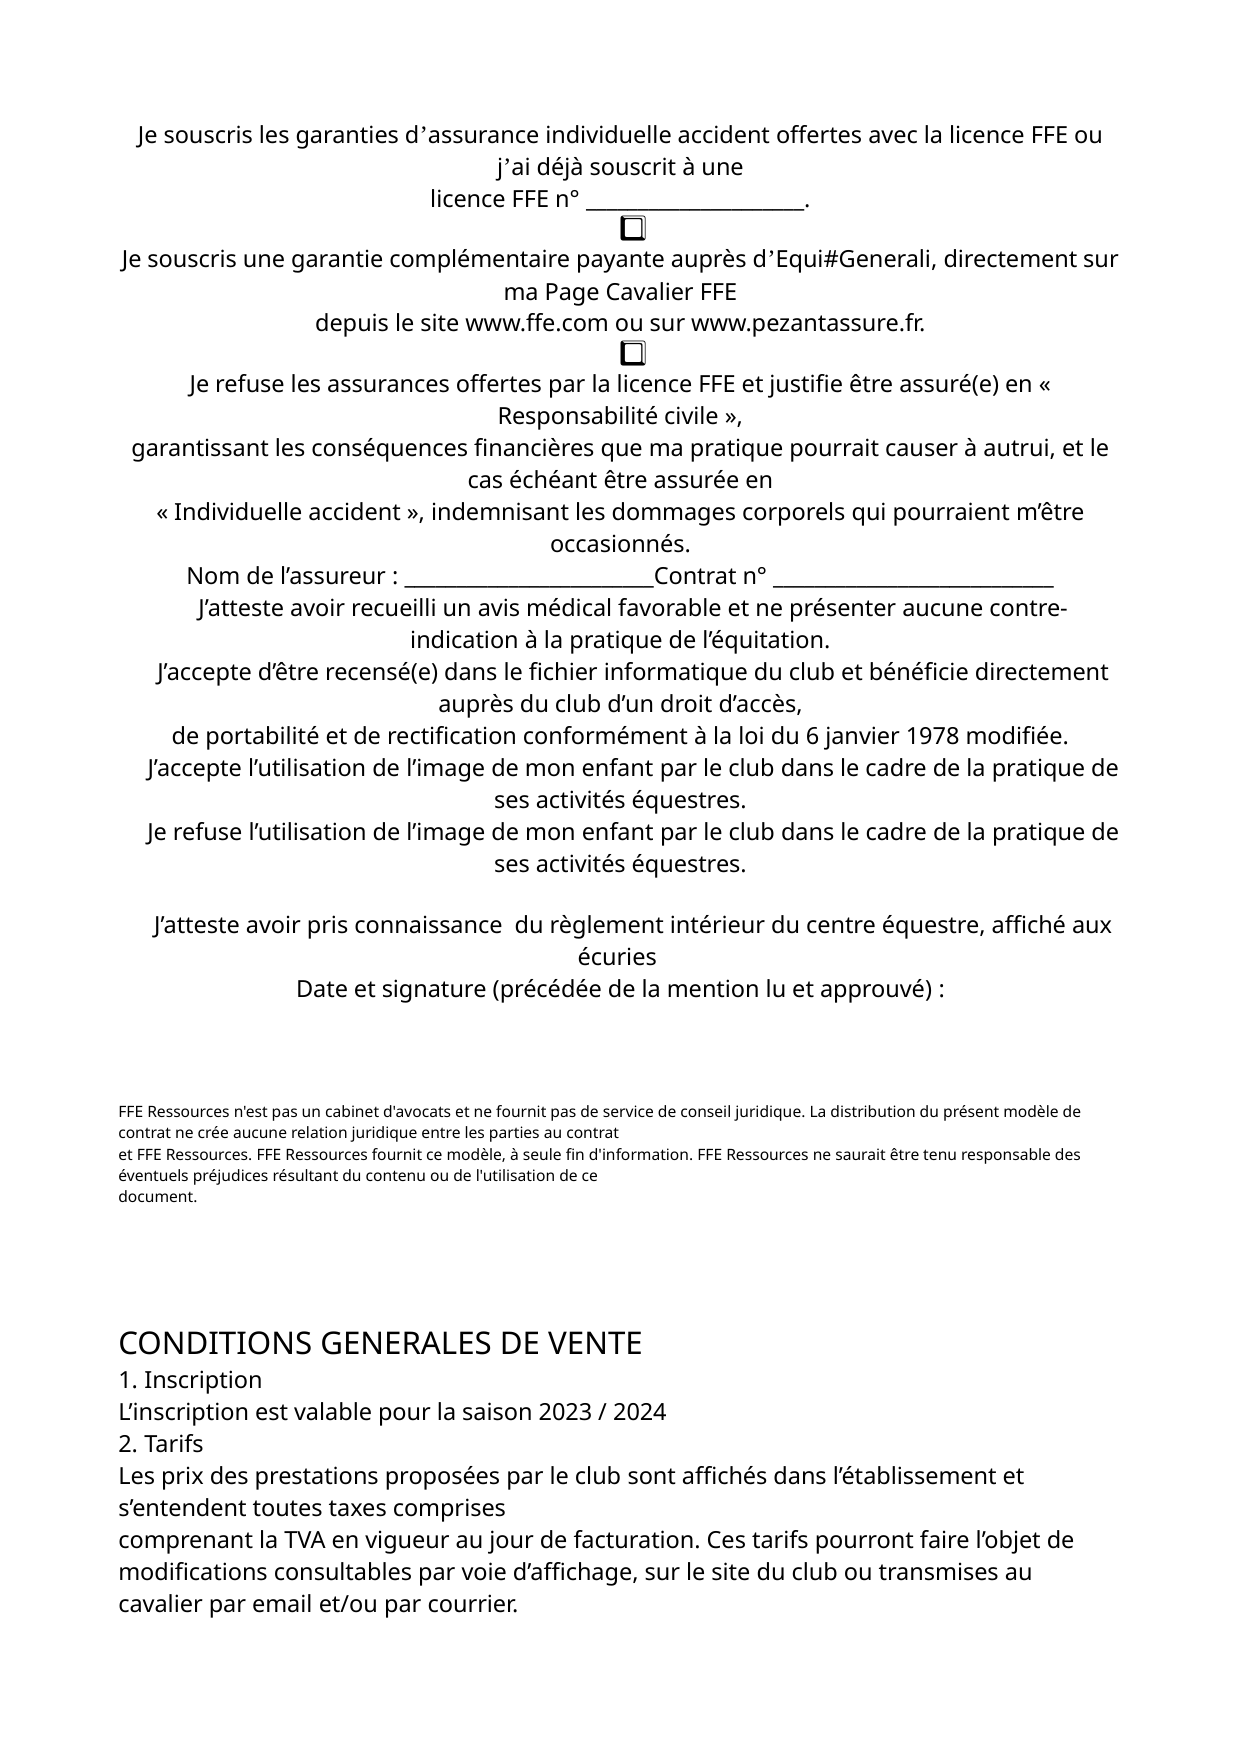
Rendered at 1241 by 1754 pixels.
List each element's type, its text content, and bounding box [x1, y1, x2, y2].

text Je souscris les garanties d’assurance individuelle accident offertes avec la licence FFE ou j’ai déjà souscrit à une licence FFE n° _____________________. ⃣ Je souscris une garantie complémentaire payante auprès d’Equi#Generali, directement sur ma Page Cavalier FFE depuis le site www.ffe.com ou sur www.pezantassure.fr. ⃣ Je refuse les assurances offertes par la licence FFE et justifie être assuré(e) en « Responsabilité civile », garantissant les conséquences financières que ma pratique pourrait causer à autrui, et le cas échéant être assurée en « Individuelle accident », indemnisant les dommages corporels qui pourraient m’être occasionnés. Nom de l’assureur : ________________________Contrat n° ___________________________  J’atteste avoir recueilli un avis médical favorable et ne présenter aucune contre-indication à la pratique de l’équitation.  J’accepte d’être recensé(e) dans le fichier informatique du club et bénéficie directement auprès du club d’un droit d’accès, de portabilité et de rectification conformément à la loi du 6 janvier 1978 modifiée.  J’accepte l’utilisation de l’image de mon enfant par le club dans le cadre de la pratique de ses activités équestres.  Je refuse l’utilisation de l’image de mon enfant par le club dans le cadre de la pratique de ses activités équestres.  J’atteste avoir pris connaissance du règlement intérieur du centre équestre, affiché aux écuries Date et signature (précédée de la mention lu et approuvé) : [118, 118, 1122, 1004]
text FFE Ressources n'est pas un cabinet d'avocats et ne fournit pas de service de conseil juridique. La distribution du présent modèle de contrat ne crée aucune relation juridique entre les parties au contrat et FFE Ressources. FFE Ressources fournit ce modèle, à seule fin d'information. FFE Ressources ne saurait être tenu responsable des éventuels préjudices résultant du contenu ou de l'utilisation de ce document. [118, 1072, 1122, 1236]
text CONDITIONS GENERALES DE VENTE 1. Inscription L’inscription est valable pour la saison 2023 / 2024 2. Tarifs Les prix des prestations proposées par le club sont affichés dans l’établissement et s’entendent toutes taxes comprises comprenant la TVA en vigueur au jour de facturation. Ces tarifs pourront faire l’objet de modifications consultables par voie d’affichage, sur le site du club ou transmises au cavalier par email et/ou par courrier. [118, 1321, 1122, 1619]
